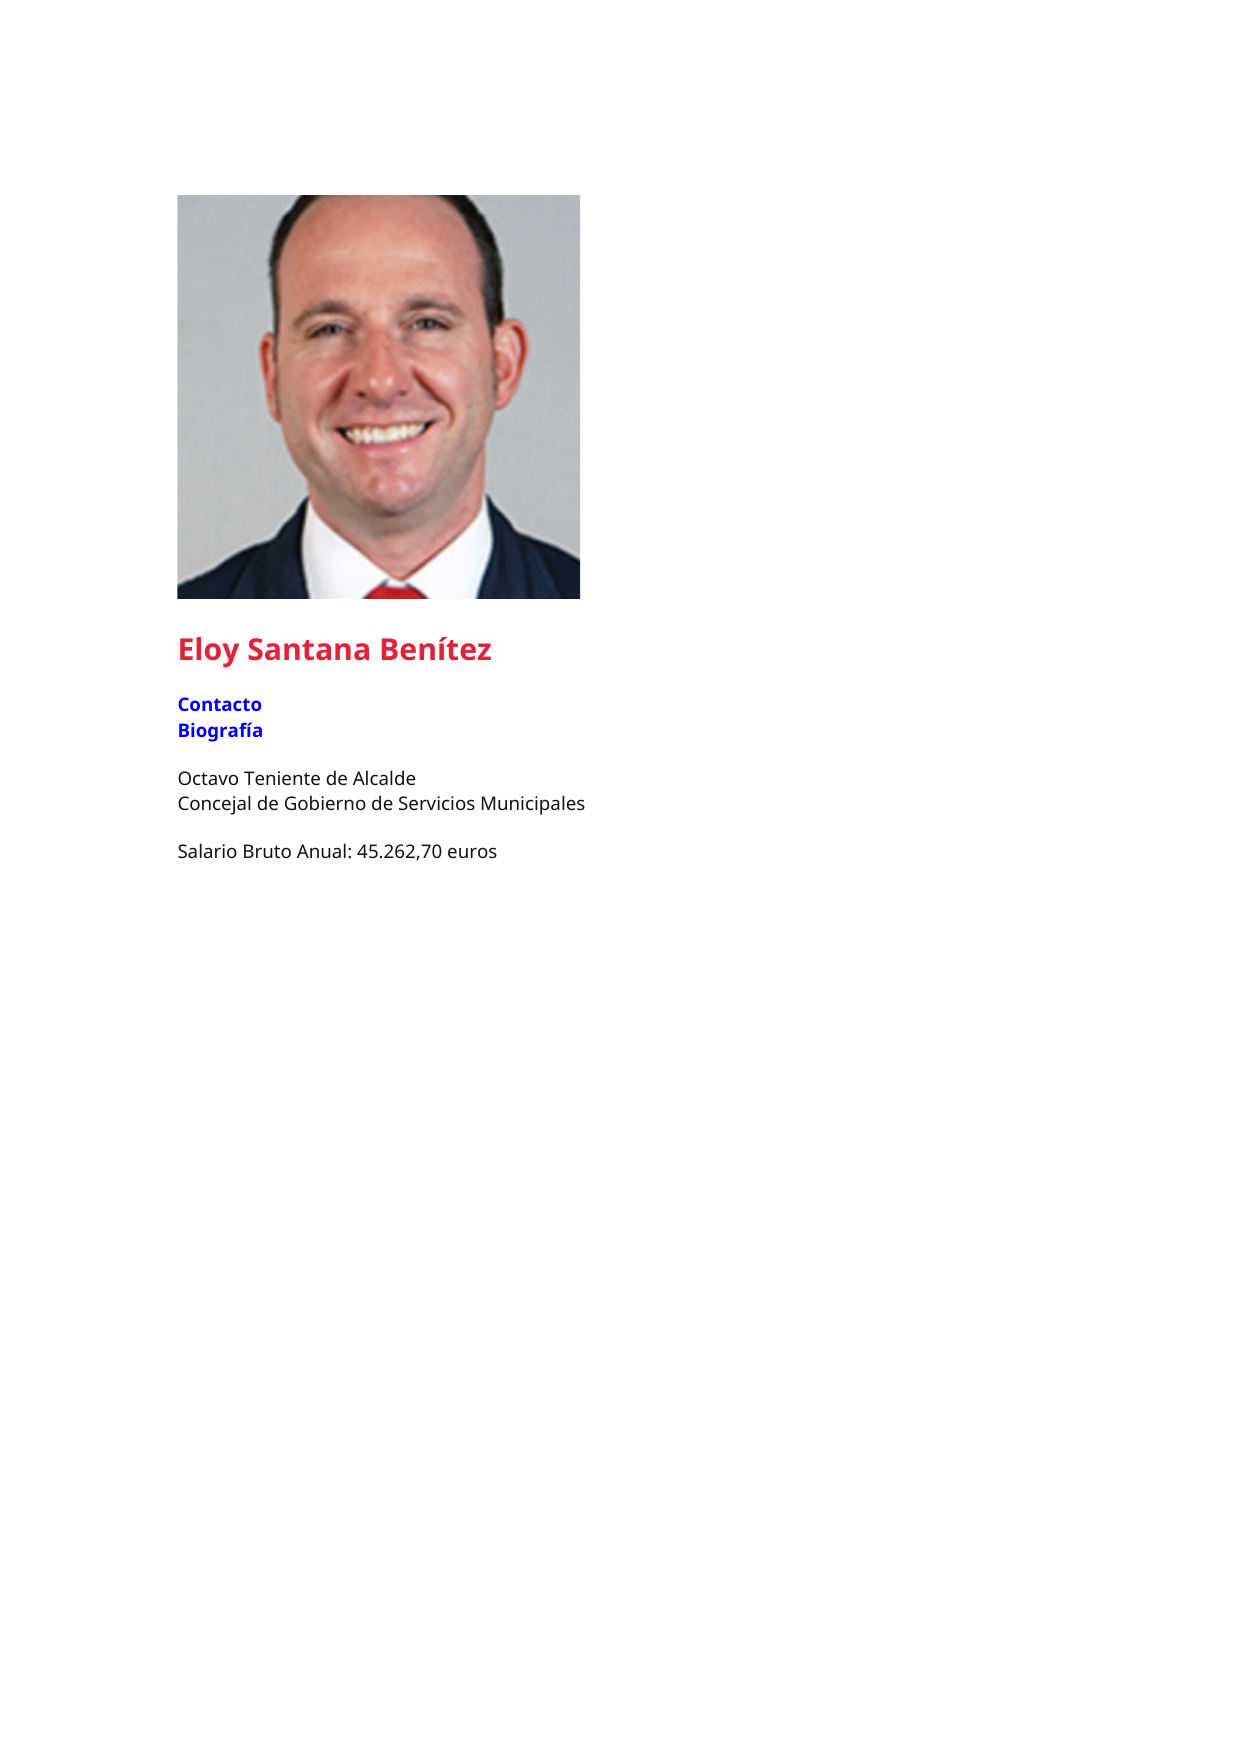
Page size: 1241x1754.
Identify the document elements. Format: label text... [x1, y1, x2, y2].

picture [177, 195, 581, 599]
text Octavo Teniente de Alcalde Concejal de Gobierno de Servicios Municipales [177, 765, 1063, 816]
text Salario Bruto Anual: 45.262,70 euros [177, 839, 1063, 864]
subtitle Contacto Biografía [177, 692, 1063, 743]
subtitle Eloy Santana Benítez [177, 628, 1063, 669]
